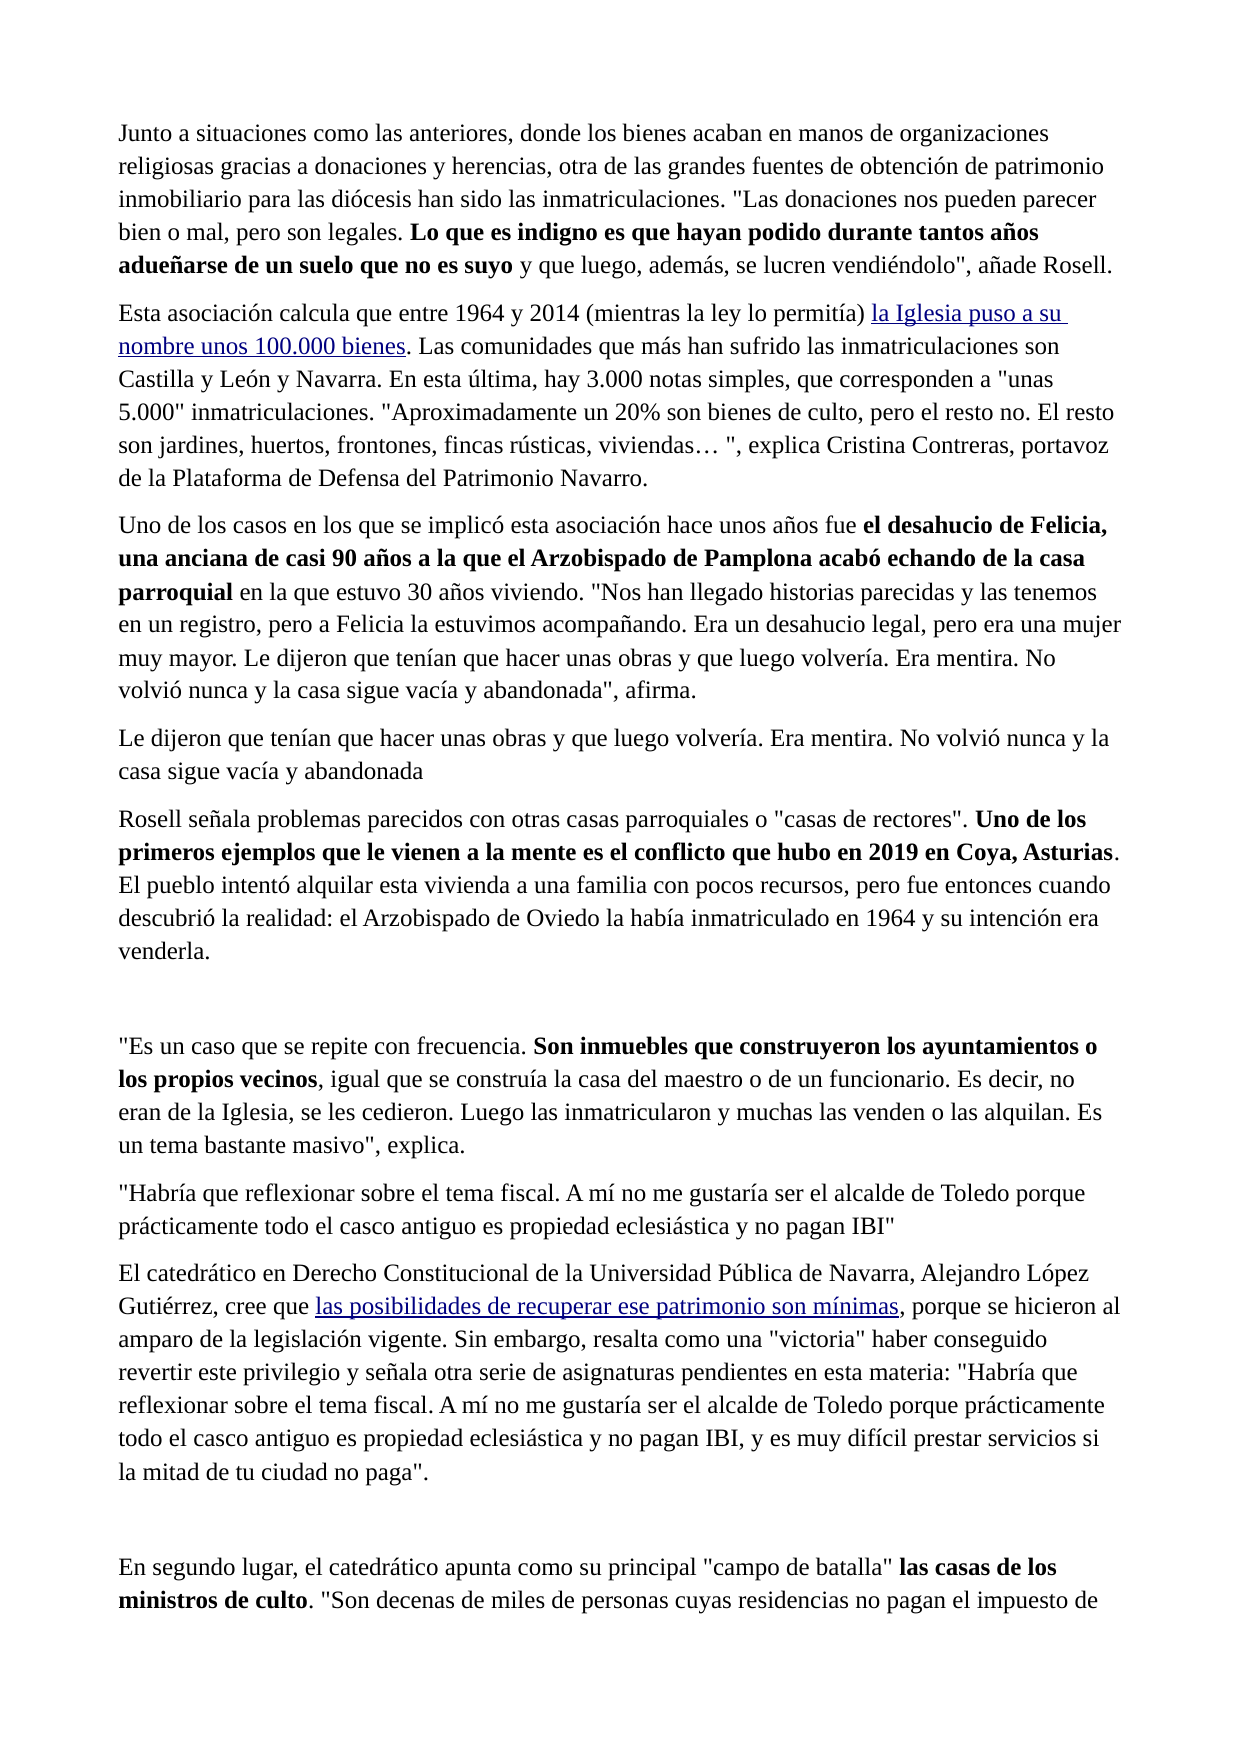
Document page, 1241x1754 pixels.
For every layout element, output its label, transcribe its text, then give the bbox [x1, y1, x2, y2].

text Rosell señala problemas parecidos con otras casas parroquiales o "casas de rectores". Uno de los primeros ejemplos que le vienen a la mente es el conflicto que hubo en 2019 en Coya, Asturias. El pueblo intentó alquilar esta vivienda a una familia con pocos recursos, pero fue entonces cuando descubrió la realidad: el Arzobispado de Oviedo la había inmatriculado en 1964 y su intención era venderla. [118, 804, 1122, 965]
text Uno de los casos en los que se implicó esta asociación hace unos años fue el desahucio de Felicia, una anciana de casi 90 años a la que el Arzobispado de Pamplona acabó echando de la casa parroquial en la que estuvo 30 años viviendo. "Nos han llegado historias parecidas y las tenemos en un registro, pero a Felicia la estuvimos acompañando. Era un desahucio legal, pero era una mujer muy mayor. Le dijeron que tenían que hacer unas obras y que luego volvería. Era mentira. No volvió nunca y la casa sigue vacía y abandonada", afirma. [118, 511, 1122, 704]
text Esta asociación calcula que entre 1964 y 2014 (mientras la ley lo permitía) la Iglesia puso a su nombre unos 100.000 bienes. Las comunidades que más han sufrido las inmatriculaciones son Castilla y León y Navarra. En esta última, hay 3.000 notas simples, que corresponden a "unas 5.000" inmatriculaciones. "Aproximadamente un 20% son bienes de culto, pero el resto no. El resto son jardines, huertos, frontones, fincas rústicas, viviendas… ", explica Cristina Contreras, portavoz de la Plataforma de Defensa del Patrimonio Navarro. [118, 298, 1122, 492]
text "Habría que reflexionar sobre el tema fiscal. A mí no me gustaría ser el alcalde de Toledo porque prácticamente todo el casco antiguo es propiedad eclesiástica y no pagan IBI" [118, 1178, 1122, 1239]
text Le dijeron que tenían que hacer unas obras y que luego volvería. Era mentira. No volvió nunca y la casa sigue vacía y abandonada [118, 723, 1122, 785]
text "Es un caso que se repite con frecuencia. Son inmuebles que construyeron los ayuntamientos o los propios vecinos, igual que se construía la casa del maestro o de un funcionario. Es decir, no eran de la Iglesia, se les cedieron. Luego las inmatricularon y muchas las venden o las alquilan. Es un tema bastante masivo", explica. [118, 1031, 1122, 1159]
text En segundo lugar, el catedrático apunta como su principal "campo de batalla" las casas de los ministros de culto. "Son decenas de miles de personas cuyas residencias no pagan el impuesto de [118, 1552, 1122, 1613]
text El catedrático en Derecho Constitucional de la Universidad Pública de Navarra, Alejandro López Gutiérrez, cree que las posibilidades de recuperar ese patrimonio son mínimas, porque se hicieron al amparo de la legislación vigente. Sin embargo, resalta como una "victoria" haber conseguido revertir este privilegio y señala otra serie de asignaturas pendientes en esta materia: "Habría que reflexionar sobre el tema fiscal. A mí no me gustaría ser el alcalde de Toledo porque prácticamente todo el casco antiguo es propiedad eclesiástica y no pagan IBI, y es muy difícil prestar servicios si la mitad de tu ciudad no paga". [118, 1258, 1122, 1485]
text Junto a situaciones como las anteriores, donde los bienes acaban en manos de organizaciones religiosas gracias a donaciones y herencias, otra de las grandes fuentes de obtención de patrimonio inmobiliario para las diócesis han sido las inmatriculaciones. "Las donaciones nos pueden parecer bien o mal, pero son legales. Lo que es indigno es que hayan podido durante tantos años adueñarse de un suelo que no es suyo y que luego, además, se lucren vendiéndolo", añade Rosell. [118, 118, 1122, 279]
